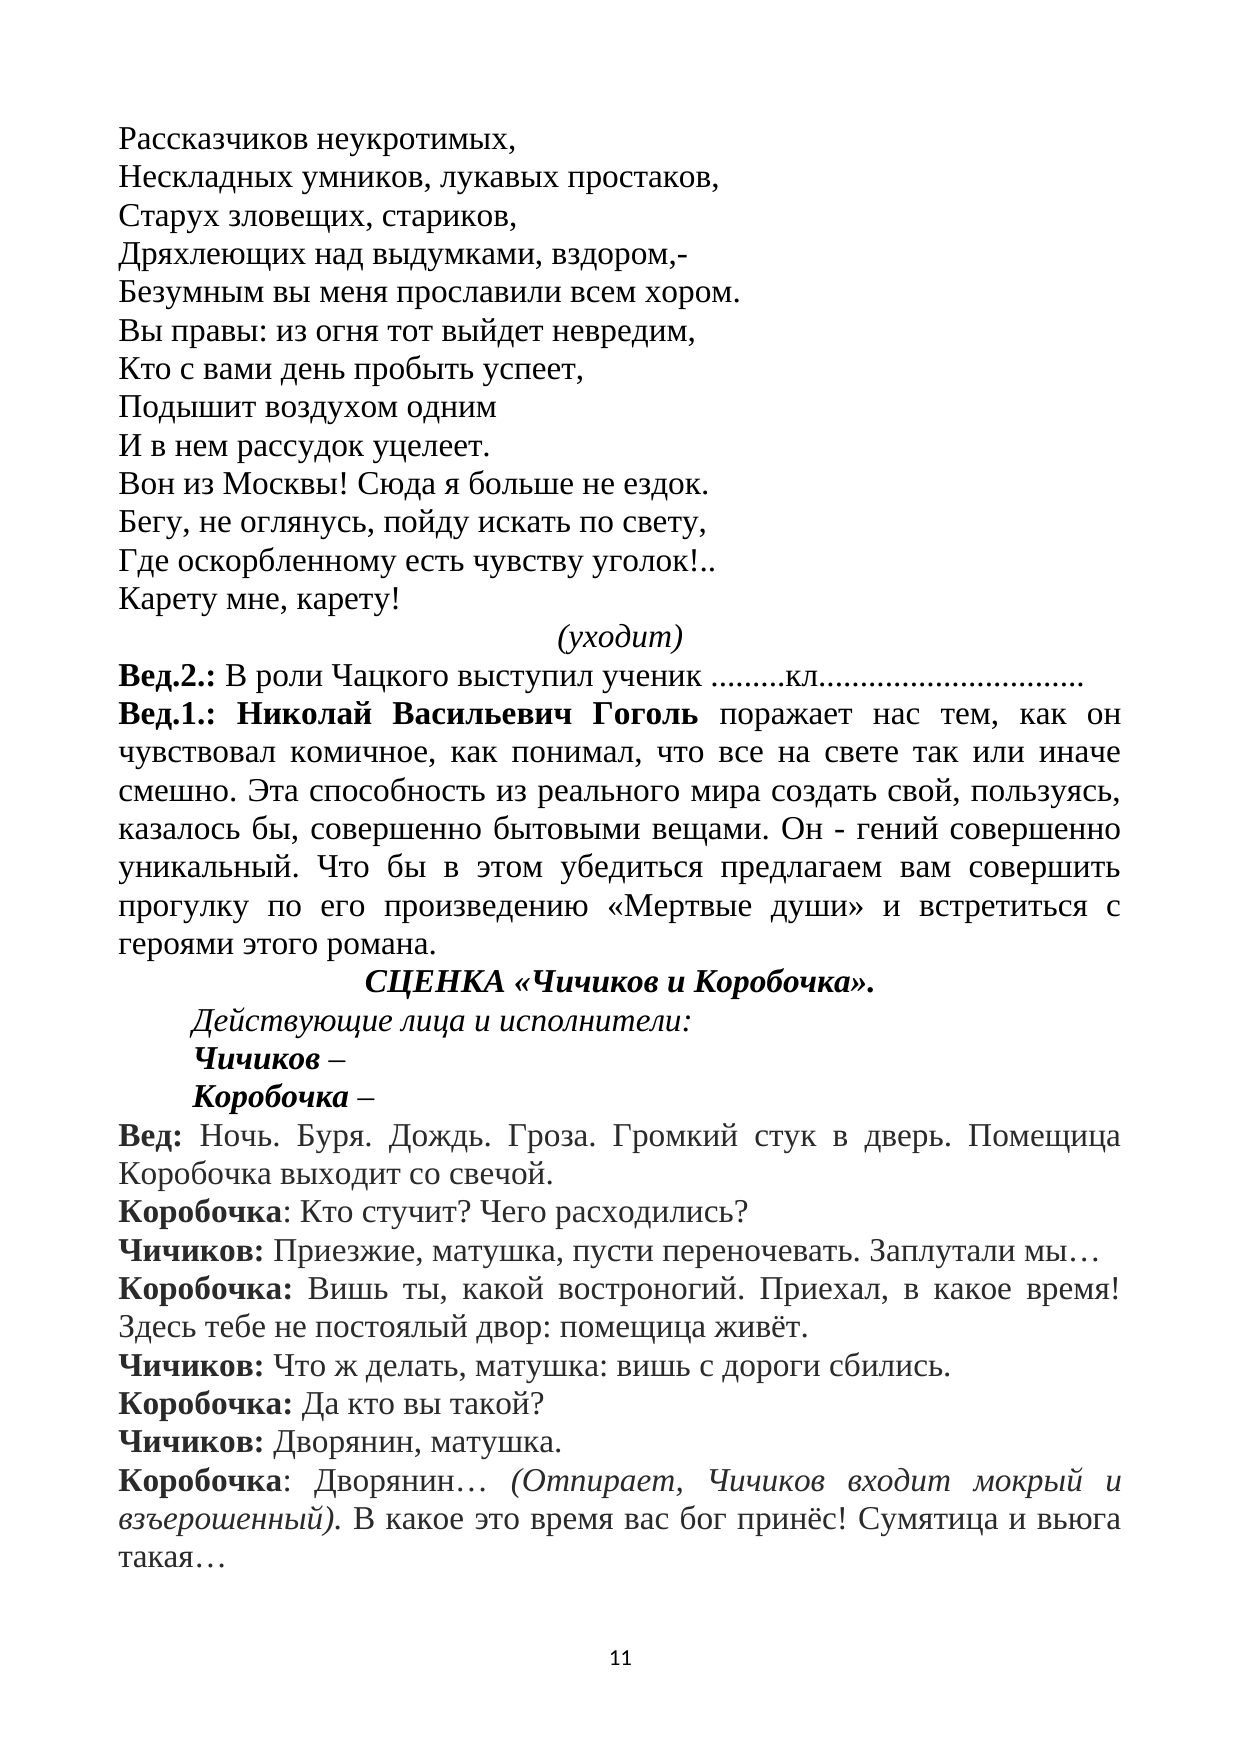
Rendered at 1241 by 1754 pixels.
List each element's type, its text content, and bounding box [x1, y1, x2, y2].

text СЦЕНКА «Чичиков и Коробочка». [118, 961, 1122, 1000]
text Коробочка – [118, 1076, 1122, 1115]
text Коробочка: Да кто вы такой? [118, 1383, 1122, 1421]
text Коробочка: Вишь ты, какой востроногий. Приехал, в какое время! Здесь тебе не постоялый двор: помещица живёт. [118, 1268, 1122, 1345]
text Чичиков: Приезжие, матушка, пусти переночевать. Заплутали мы… [118, 1230, 1122, 1268]
text Безумным вы меня прославили всем хором. [118, 271, 1122, 310]
text Чичиков: Дворянин, матушка. [118, 1421, 1122, 1460]
text Коробочка: Дворянин… (Отпирает, Чичиков входит мокрый и взъерошенный). В какое это время вас бог принёс! Сумятица и вьюга такая… [118, 1460, 1122, 1575]
text Рассказчиков неукротимых, [118, 118, 1122, 156]
text Вед: Ночь. Буря. Дождь. Гроза. Громкий стук в дверь. Помещица Коробочка выходит со свечой. [118, 1115, 1122, 1191]
text Вед.1.: Николай Васильевич Гоголь поражает нас тем, как он чувствовал комичное, как понимал, что все на свете так или иначе смешно. Эта способность из реального мира создать свой, пользуясь, казалось бы, совершенно бытовыми вещами. Он - гений совершенно уникальный. Что бы в этом убедиться предлагаем вам совершить прогулку по его произведению «Мертвые души» и встретиться с героями этого романа. [118, 693, 1122, 961]
text И в нем рассудок уцелеет. [118, 425, 1122, 463]
text Дряхлеющих над выдумками, вздором,- [118, 233, 1122, 271]
text Подышит воздухом одним [118, 386, 1122, 425]
text Коробочка: Кто стучит? Чего расходились? [118, 1191, 1122, 1230]
text Действующие лица и исполнители: [118, 1000, 1122, 1038]
text Карету мне, карету! [118, 578, 1122, 616]
text Вон из Москвы! Сюда я больше не ездок. [118, 463, 1122, 501]
text Нескладных умников, лукавых простаков, [118, 156, 1122, 195]
text Вед.2.: В роли Чацкого выступил ученик .........кл................................ [118, 655, 1122, 693]
text Старух зловещих, стариков, [118, 195, 1122, 233]
text Бегу, не оглянусь, пойду искать по свету, [118, 501, 1122, 540]
text Вы правы: из огня тот выйдет невредим, [118, 310, 1122, 348]
text Кто с вами день пробыть успеет, [118, 348, 1122, 386]
text (уходит) [118, 616, 1122, 655]
text Где оскорбленному есть чувству уголок!.. [118, 540, 1122, 578]
text Чичиков – [118, 1038, 1122, 1076]
text Чичиков: Что ж делать, матушка: вишь с дороги сбились. [118, 1345, 1122, 1383]
